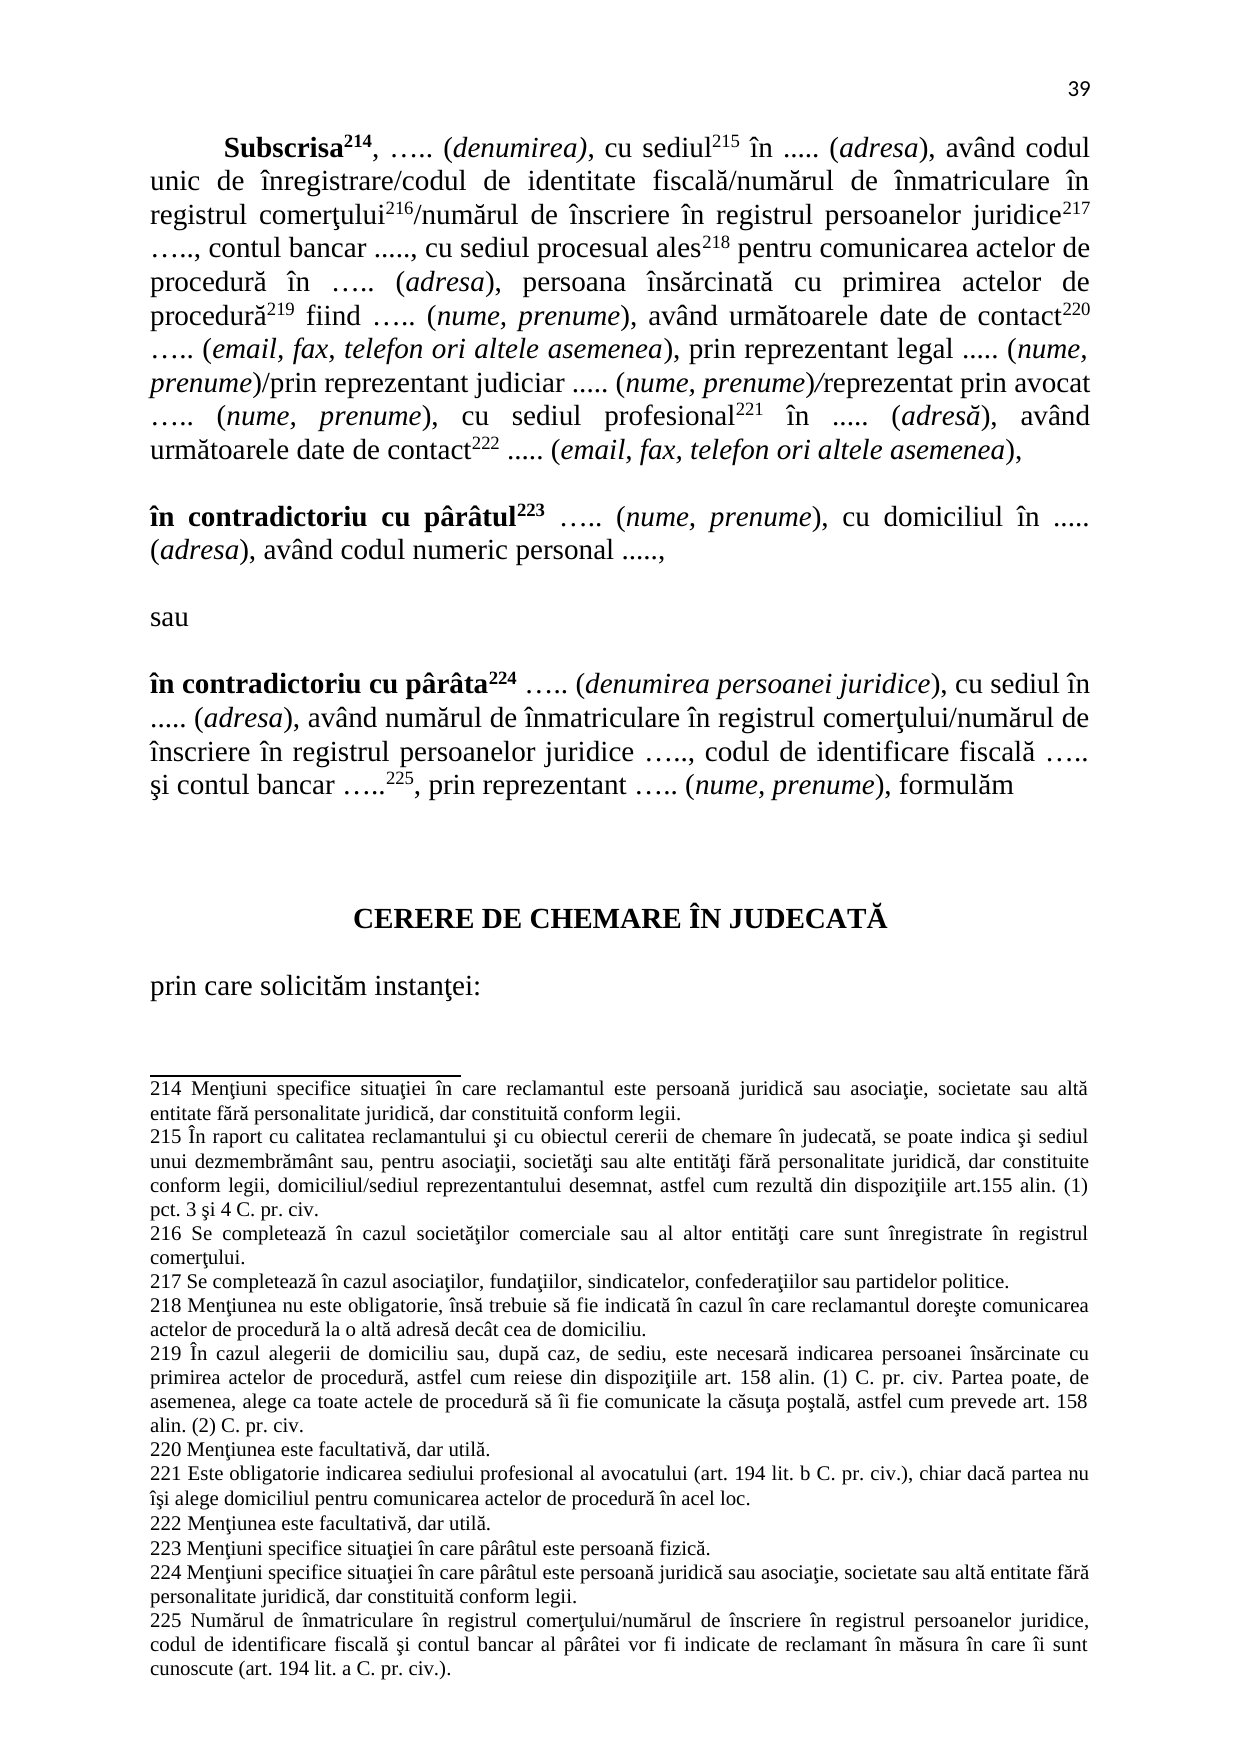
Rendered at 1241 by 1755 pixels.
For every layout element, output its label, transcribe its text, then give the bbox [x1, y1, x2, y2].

text Menţiuni specifice situaţiei în care pârâtul este persoană juridică sau asociaţie, societate sau altă entitate fără personalitate juridică, dar constituită conform legii. [150, 1560, 1090, 1608]
text Subscrisa, ….. (denumirea), cu sediul în ..... (adresa), având codul unic de înregistrare/codul de identitate fiscală/numărul de înmatriculare în registrul comerţului/numărul de înscriere în registrul persoanelor juridice ….., contul bancar ....., cu sediul procesual ales pentru comunicarea actelor de procedură în ….. (adresa), persoana însărcinată cu primirea actelor de procedură fiind ….. (nume, prenume), având următoarele date de contact ….. (email, fax, telefon ori altele asemenea), prin reprezentant legal ..... (nume, prenume)/prin reprezentant judiciar ..... (nume, prenume)/reprezentat prin avocat ….. (nume, prenume), cu sediul profesional în ..... (adresă), având următoarele date de contact ..... (email, fax, telefon ori altele asemenea), [150, 130, 1090, 465]
text prin care solicităm instanţei: [150, 968, 1090, 1002]
text Menţiunea este facultativă, dar utilă. [150, 1437, 1090, 1461]
text Numărul de înmatriculare în registrul comerţului/numărul de înscriere în registrul persoanelor juridice, codul de identificare fiscală şi contul bancar al pârâtei vor fi indicate de reclamant în măsura în care îi sunt cunoscute (art. 194 lit. a C. pr. civ.). [150, 1608, 1090, 1680]
text În cazul alegerii de domiciliu sau, după caz, de sediu, este necesară indicarea persoanei însărcinate cu primirea actelor de procedură, astfel cum reiese din dispoziţiile art. 158 alin. (1) C. pr. civ. Partea poate, de asemenea, alege ca toate actele de procedură să îi fie comunicate la căsuţa poştală, astfel cum prevede art. 158 alin. (2) C. pr. civ. [150, 1341, 1090, 1437]
text Menţiuni specifice situaţiei în care pârâtul este persoană fizică. [150, 1536, 1090, 1560]
text CERERE DE CHEMARE ÎN JUDECATĂ [150, 901, 1090, 935]
text Menţiuni specifice situaţiei în care reclamantul este persoană juridică sau asociaţie, societate sau altă entitate fără personalitate juridică, dar constituită conform legii. [150, 1076, 1090, 1124]
text Se completează în cazul asociaţilor, fundaţiilor, sindicatelor, confederaţiilor sau partidelor politice. [150, 1269, 1090, 1293]
text în contradictoriu cu pârâta ….. (denumirea persoanei juridice), cu sediul în ..... (adresa), având numărul de înmatriculare în registrul comerţului/numărul de înscriere în registrul persoanelor juridice ….., codul de identificare fiscală ….. şi contul bancar ….., prin reprezentant ….. (nume, prenume), formulăm [150, 667, 1090, 801]
text sau [150, 599, 1090, 633]
text Menţiunea nu este obligatorie, însă trebuie să fie indicată în cazul în care reclamantul doreşte comunicarea actelor de procedură la o altă adresă decât cea de domiciliu. [150, 1293, 1090, 1341]
text Menţiunea este facultativă, dar utilă. [150, 1509, 1090, 1536]
text Se completează în cazul societăţilor comerciale sau al altor entităţi care sunt înregistrate în registrul comerţului. [150, 1221, 1090, 1269]
text În raport cu calitatea reclamantului şi cu obiectul cererii de chemare în judecată, se poate indica şi sediul unui dezmembrământ sau, pentru asociaţii, societăţi sau alte entităţi fără personalitate juridică, dar constituite conform legii, domiciliul/sediul reprezentantului desemnat, astfel cum rezultă din dispoziţiile art.155 alin. (1) pct. 3 şi 4 C. pr. civ. [150, 1124, 1090, 1221]
text Este obligatorie indicarea sediului profesional al avocatului (art. 194 lit. b C. pr. civ.), chiar dacă partea nu îşi alege domiciliul pentru comunicarea actelor de procedură în acel loc. [150, 1461, 1090, 1509]
text în contradictoriu cu pârâtul ….. (nume, prenume), cu domiciliul în ..... (adresa), având codul numeric personal ....., [150, 499, 1090, 566]
